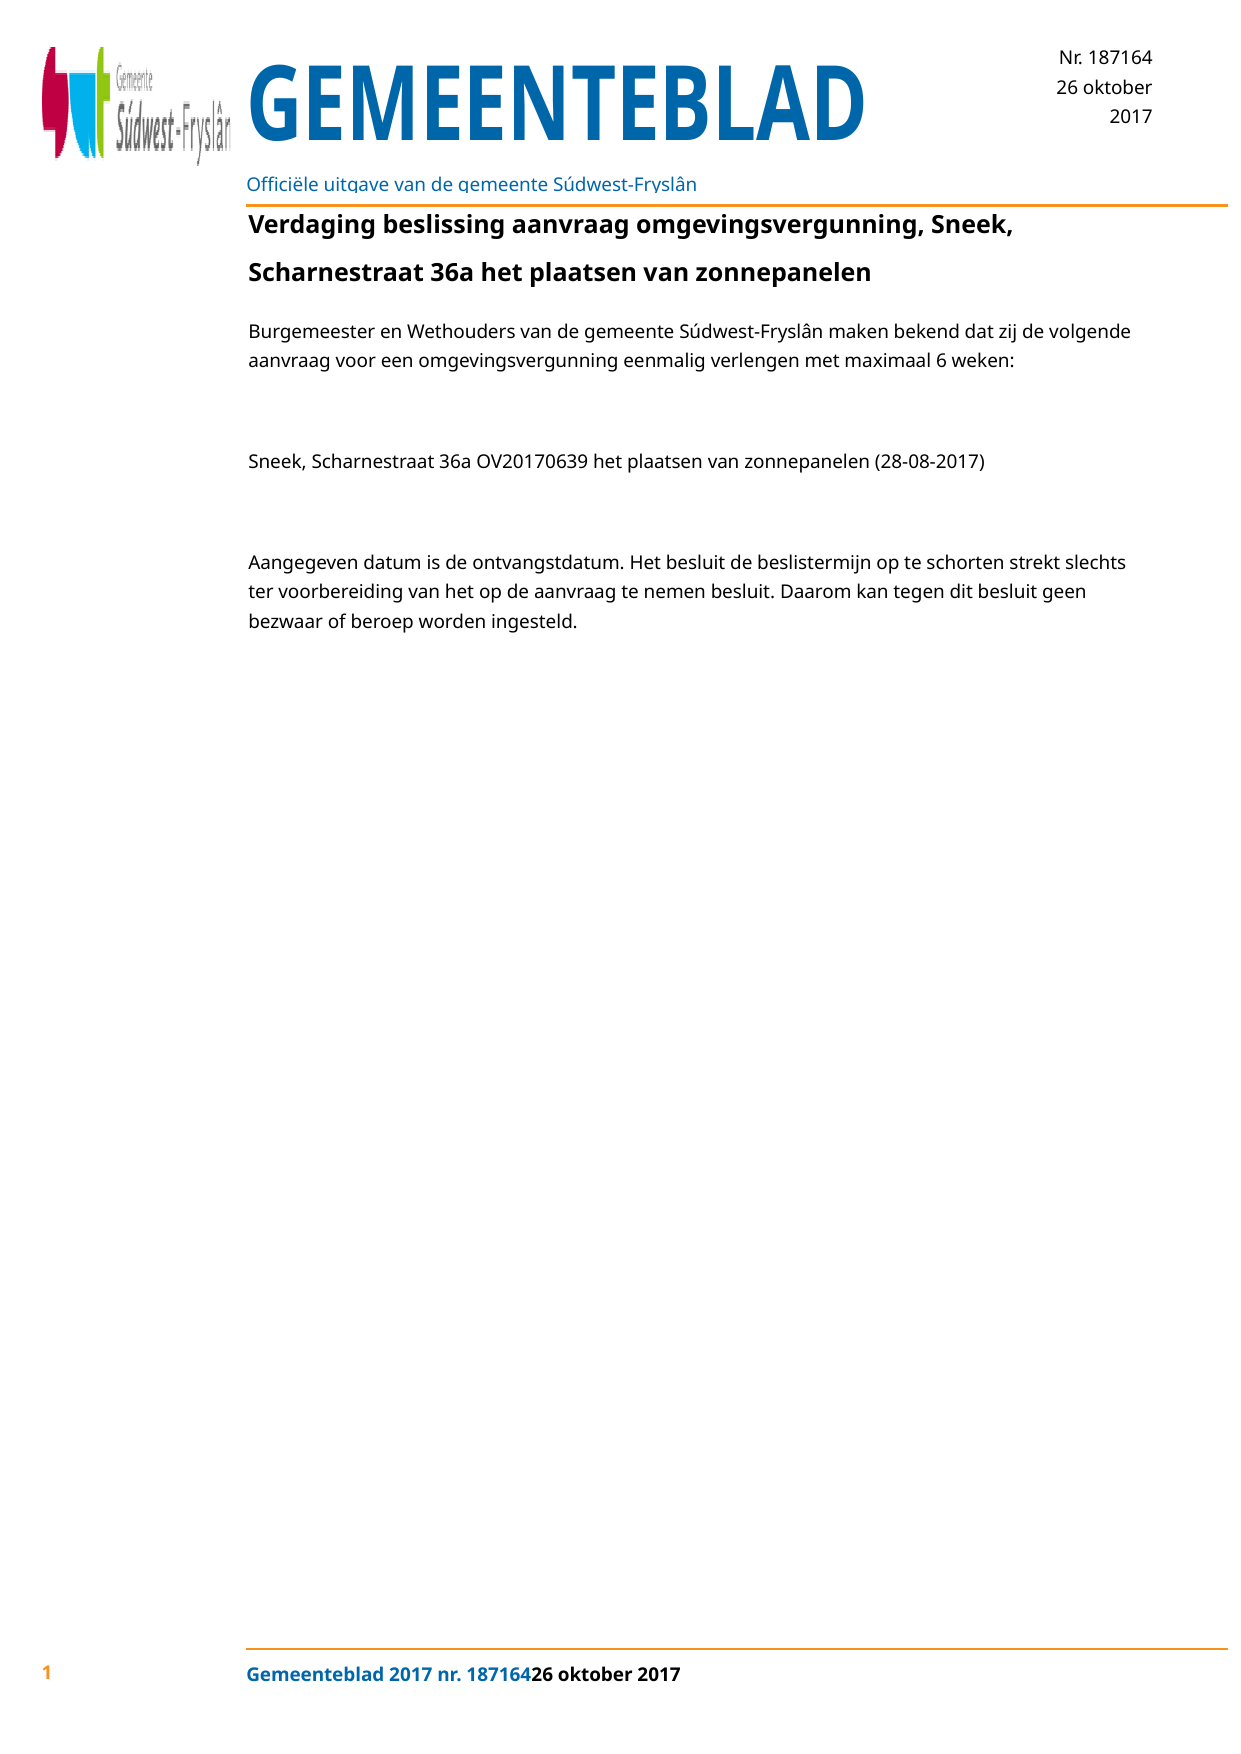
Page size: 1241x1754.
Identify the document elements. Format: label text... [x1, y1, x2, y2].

text Aangegeven datum is de ontvangstdatum. Het besluit de beslistermijn op te schorten strekt slechts ter voorbereiding van het op de aanvraag te nemen besluit. Daarom kan tegen dit besluit geen bezwaar of beroep worden ingesteld. [248, 549, 1152, 634]
text Sneek, Scharnestraat 36a OV20170639 het plaatsen van zonnepanelen (28-08-2017) [248, 448, 1152, 474]
text Burgemeester en Wethouders van de gemeente Súdwest-Fryslân maken bekend dat zij de volgende aanvraag voor een omgevingsvergunning eenmalig verlengen met maximaal 6 weken: [248, 318, 1152, 373]
text Verdaging beslissing aanvraag omgevingsvergunning, Sneek, Scharnestraat 36a het plaatsen van zonnepanelen [248, 207, 1152, 288]
picture [41, 47, 231, 172]
